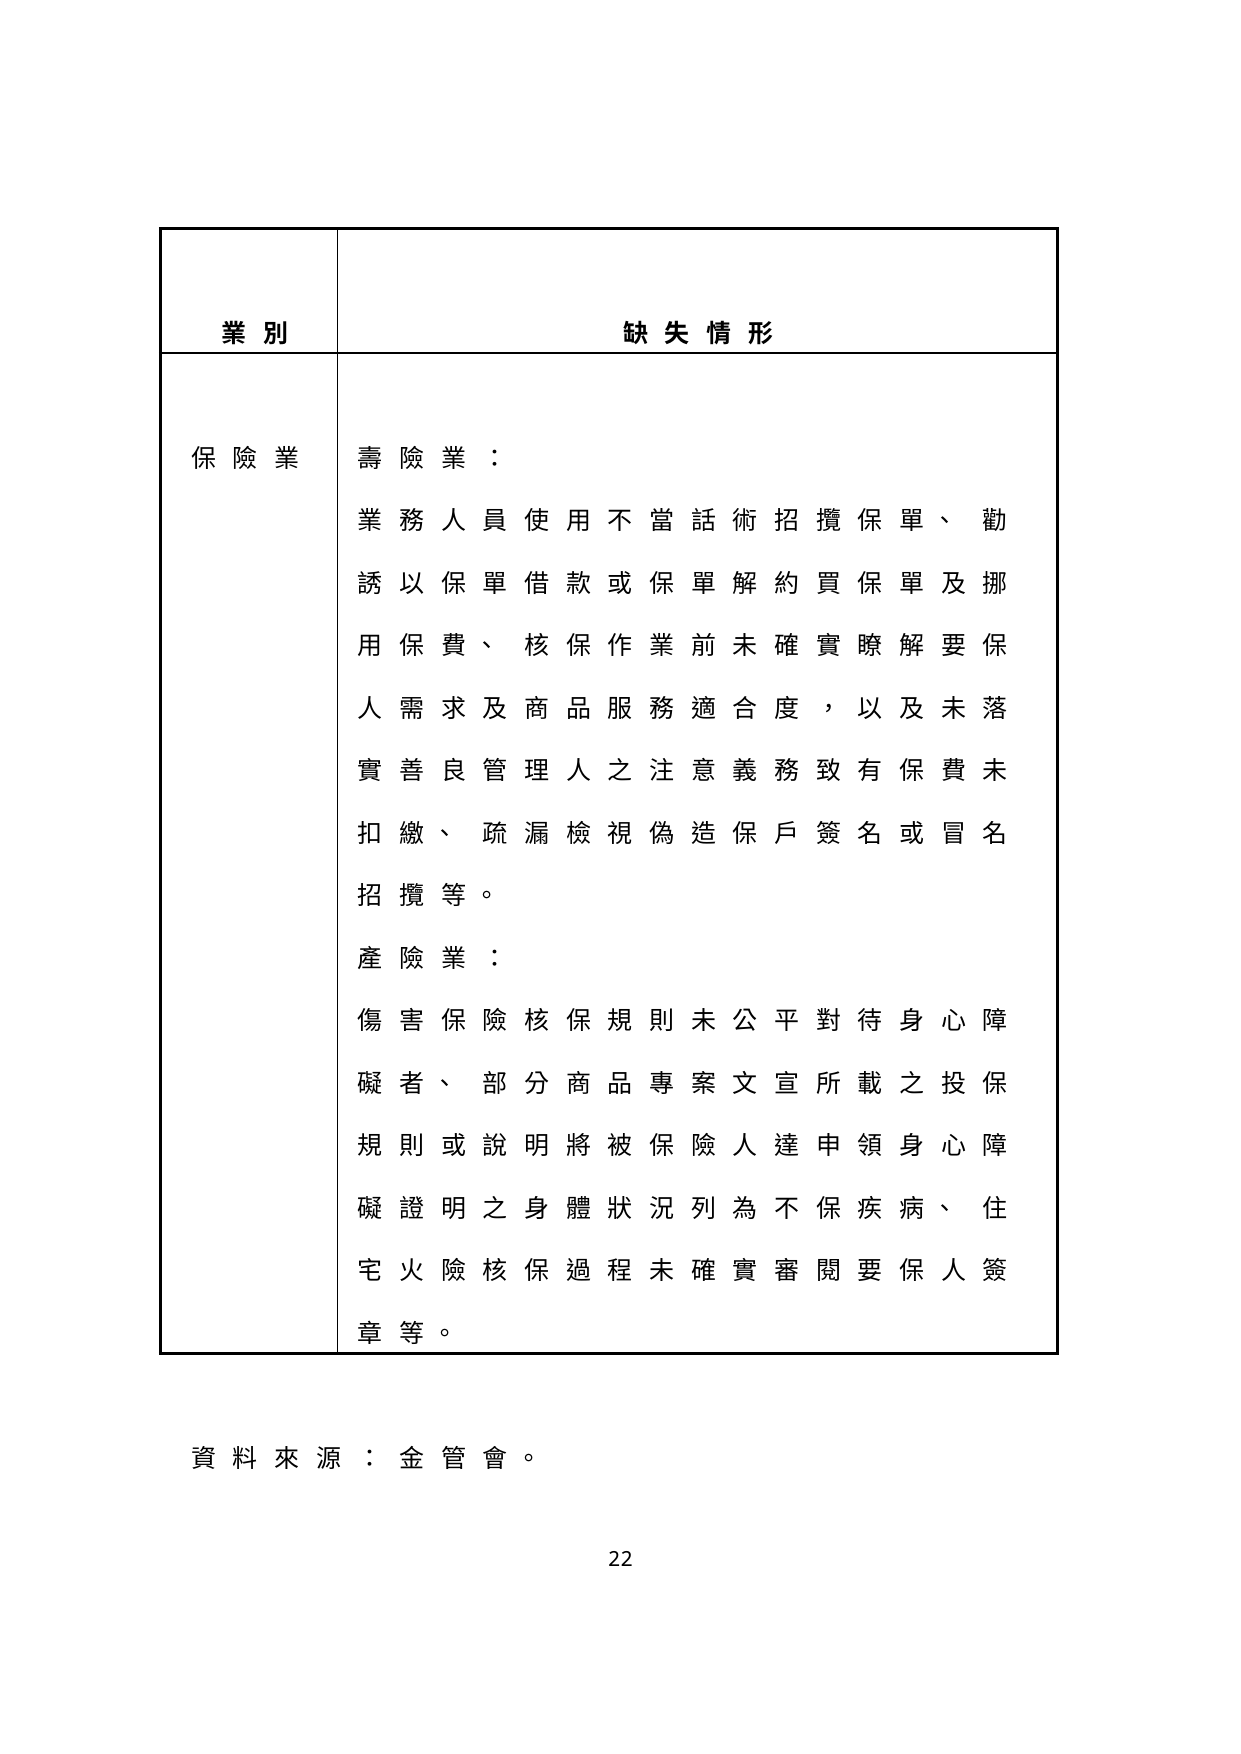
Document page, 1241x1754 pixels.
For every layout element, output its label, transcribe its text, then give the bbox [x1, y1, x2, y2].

table_header 缺失情形 [338, 230, 1056, 352]
table_header 業別 [162, 230, 337, 352]
table_cell 保險業 [162, 354, 337, 1352]
text 資料來源：金管會。 [183, 1415, 1058, 1477]
table_cell 壽險業： 業務人員使用不當話術招攬保單、勸誘以保單借款或保單解約買保單及挪用保費、核保作業前未確實瞭解要保人需求及商品服務適合度，以及未落實善良管理人之注意義務致有保費未扣繳、疏漏檢視偽造保戶簽名或冒名招攬等。 產險業： 傷害保險核保規則未公平對待身心障礙者、部分商品專案文宣所載之投保規則或說明將被保險人達申領身心障礙證明之身體狀況列為不保疾病、住宅火險核保過程未確實審閱要保人簽章等。 [338, 354, 1056, 1352]
